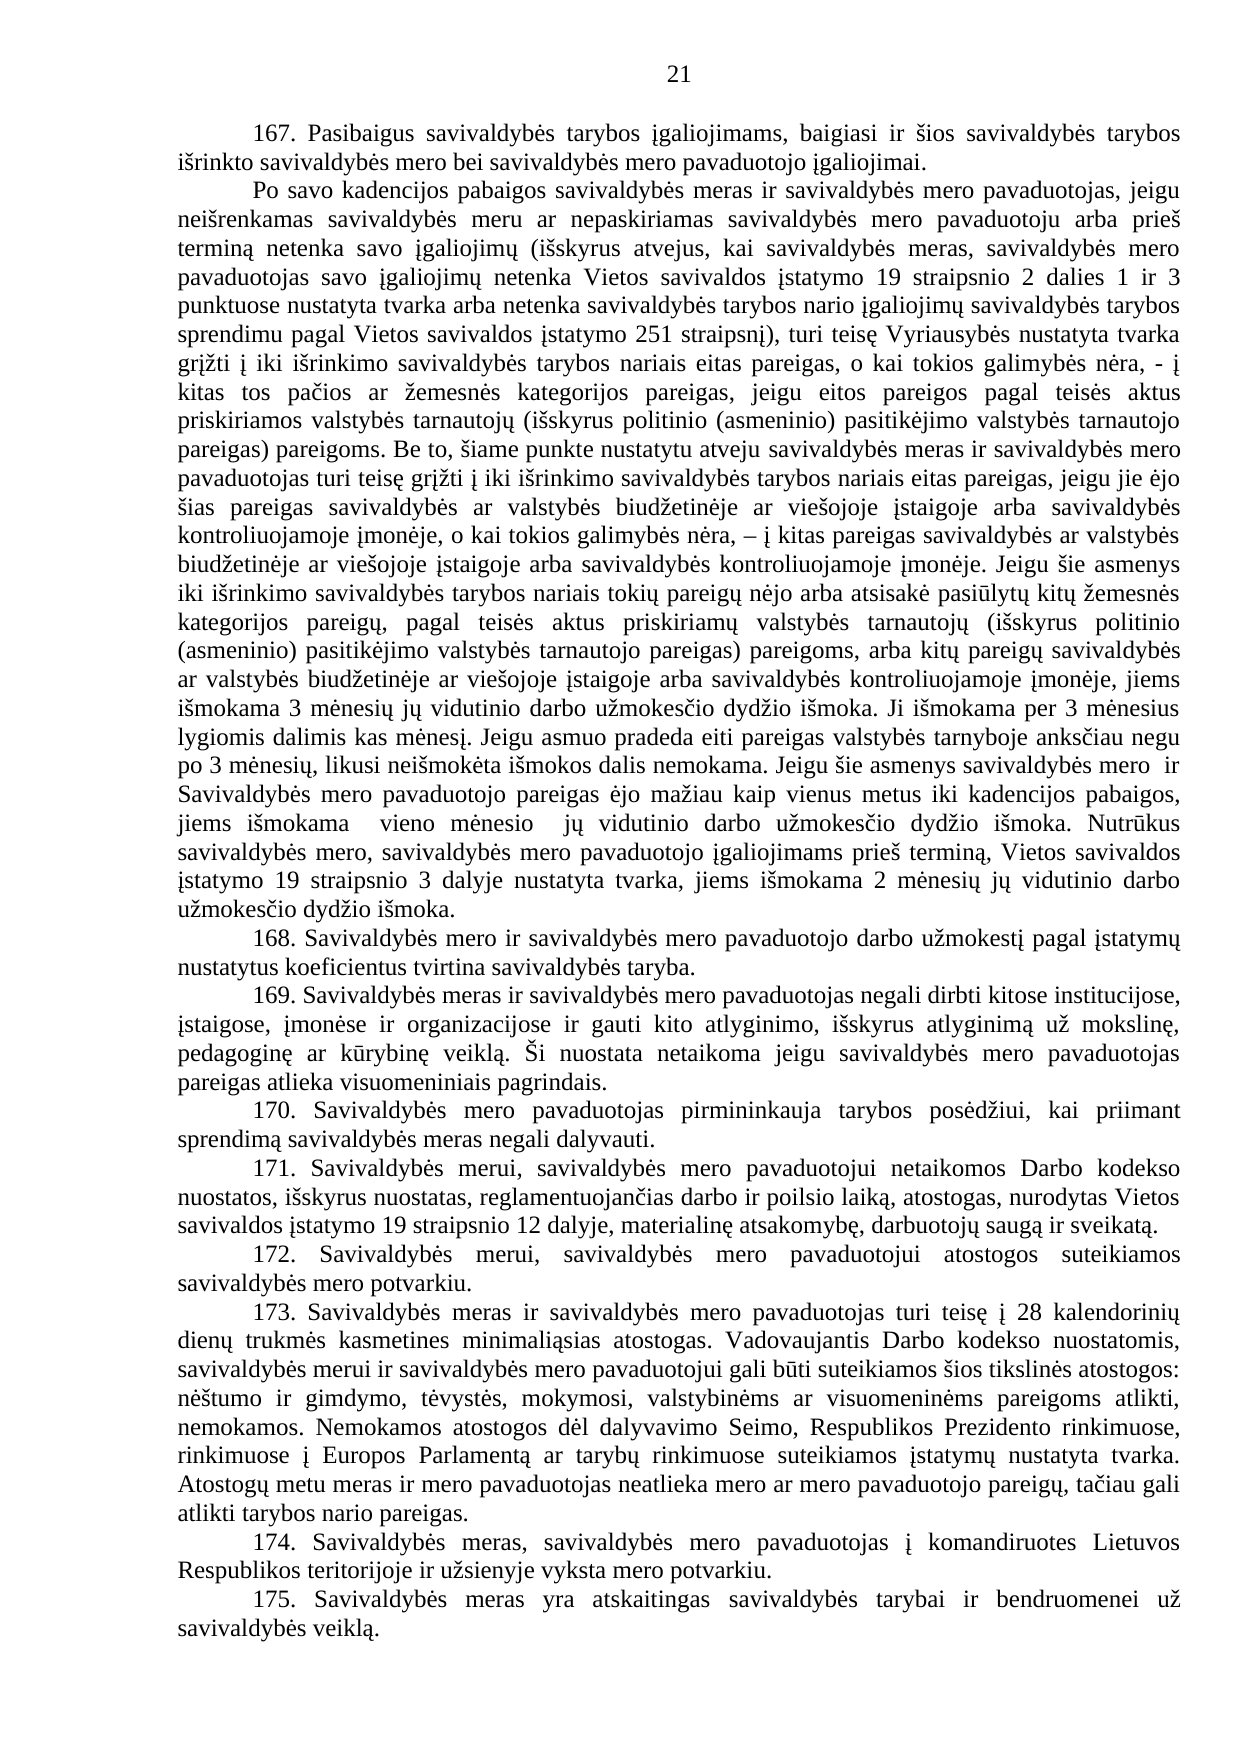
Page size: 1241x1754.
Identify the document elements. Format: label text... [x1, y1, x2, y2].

text Po savo kadencijos pabaigos savivaldybės meras ir savivaldybės mero pavaduotojas, jeigu neišrenkamas savivaldybės meru ar nepaskiriamas savivaldybės mero pavaduotoju arba prieš terminą netenka savo įgaliojimų (išskyrus atvejus, kai savivaldybės meras, savivaldybės mero pavaduotojas savo įgaliojimų netenka Vietos savivaldos įstatymo 19 straipsnio 2 dalies 1 ir 3 punktuose nustatyta tvarka arba netenka savivaldybės tarybos nario įgaliojimų savivaldybės tarybos sprendimu pagal Vietos savivaldos įstatymo 251 straipsnį), turi teisę Vyriausybės nustatyta tvarka grįžti į iki išrinkimo savivaldybės tarybos nariais eitas pareigas, o kai tokios galimybės nėra, - į kitas tos pačios ar žemesnės kategorijos pareigas, jeigu eitos pareigos pagal teisės aktus priskiriamos valstybės tarnautojų (išskyrus politinio (asmeninio) pasitikėjimo valstybės tarnautojo pareigas) pareigoms. Be to, šiame punkte nustatytu atveju savivaldybės meras ir savivaldybės mero pavaduotojas turi teisę grįžti į iki išrinkimo savivaldybės tarybos nariais eitas pareigas, jeigu jie ėjo šias pareigas savivaldybės ar valstybės biudžetinėje ar viešojoje įstaigoje arba savivaldybės kontroliuojamoje įmonėje, o kai tokios galimybės nėra, – į kitas pareigas savivaldybės ar valstybės biudžetinėje ar viešojoje įstaigoje arba savivaldybės kontroliuojamoje įmonėje. Jeigu šie asmenys iki išrinkimo savivaldybės tarybos nariais tokių pareigų nėjo arba atsisakė pasiūlytų kitų žemesnės kategorijos pareigų, pagal teisės aktus priskiriamų valstybės tarnautojų (išskyrus politinio (asmeninio) pasitikėjimo valstybės tarnautojo pareigas) pareigoms, arba kitų pareigų savivaldybės ar valstybės biudžetinėje ar viešojoje įstaigoje arba savivaldybės kontroliuojamoje įmonėje, jiems išmokama 3 mėnesių jų vidutinio darbo užmokesčio dydžio išmoka. Ji išmokama per 3 mėnesius lygiomis dalimis kas mėnesį. Jeigu asmuo pradeda eiti pareigas valstybės tarnyboje anksčiau negu po 3 mėnesių, likusi neišmokėta išmokos dalis nemokama. Jeigu šie asmenys savivaldybės mero ir Savivaldybės mero pavaduotojo pareigas ėjo mažiau kaip vienus metus iki kadencijos pabaigos, jiems išmokama vieno mėnesio jų vidutinio darbo užmokesčio dydžio išmoka. Nutrūkus savivaldybės mero, savivaldybės mero pavaduotojo įgaliojimams prieš terminą, Vietos savivaldos įstatymo 19 straipsnio 3 dalyje nustatyta tvarka, jiems išmokama 2 mėnesių jų vidutinio darbo užmokesčio dydžio išmoka. [177, 176, 1181, 923]
text 171. Savivaldybės merui, savivaldybės mero pavaduotojui netaikomos Darbo kodekso nuostatos, išskyrus nuostatas, reglamentuojančias darbo ir poilsio laiką, atostogas, nurodytas Vietos savivaldos įstatymo 19 straipsnio 12 dalyje, materialinę atsakomybę, darbuotojų saugą ir sveikatą. [177, 1153, 1181, 1239]
text 169. Savivaldybės meras ir savivaldybės mero pavaduotojas negali dirbti kitose institucijose, įstaigose, įmonėse ir organizacijose ir gauti kito atlyginimo, išskyrus atlyginimą už mokslinę, pedagoginę ar kūrybinę veiklą. Ši nuostata netaikoma jeigu savivaldybės mero pavaduotojas pareigas atlieka visuomeniniais pagrindais. [177, 981, 1181, 1096]
text 175. Savivaldybės meras yra atskaitingas savivaldybės tarybai ir bendruomenei už savivaldybės veiklą. [177, 1584, 1181, 1642]
text 167. Pasibaigus savivaldybės tarybos įgaliojimams, baigiasi ir šios savivaldybės tarybos išrinkto savivaldybės mero bei savivaldybės mero pavaduotojo įgaliojimai. [177, 118, 1181, 176]
text 174. Savivaldybės meras, savivaldybės mero pavaduotojas į komandiruotes Lietuvos Respublikos teritorijoje ir užsienyje vyksta mero potvarkiu. [177, 1527, 1181, 1584]
text 170. Savivaldybės mero pavaduotojas pirmininkauja tarybos posėdžiui, kai priimant sprendimą savivaldybės meras negali dalyvauti. [177, 1096, 1181, 1153]
text 168. Savivaldybės mero ir savivaldybės mero pavaduotojo darbo užmokestį pagal įstatymų nustatytus koeficientus tvirtina savivaldybės taryba. [177, 923, 1181, 981]
text 173. Savivaldybės meras ir savivaldybės mero pavaduotojas turi teisę į 28 kalendorinių dienų trukmės kasmetines minimaliąsias atostogas. Vadovaujantis Darbo kodekso nuostatomis, savivaldybės merui ir savivaldybės mero pavaduotojui gali būti suteikiamos šios tikslinės atostogos: nėštumo ir gimdymo, tėvystės, mokymosi, valstybinėms ar visuomeninėms pareigoms atlikti, nemokamos. Nemokamos atostogos dėl dalyvavimo Seimo, Respublikos Prezidento rinkimuose, rinkimuose į Europos Parlamentą ar tarybų rinkimuose suteikiamos įstatymų nustatyta tvarka. Atostogų metu meras ir mero pavaduotojas neatlieka mero ar mero pavaduotojo pareigų, tačiau gali atlikti tarybos nario pareigas. [177, 1297, 1181, 1527]
text 172. Savivaldybės merui, savivaldybės mero pavaduotojui atostogos suteikiamos savivaldybės mero potvarkiu. [177, 1239, 1181, 1297]
